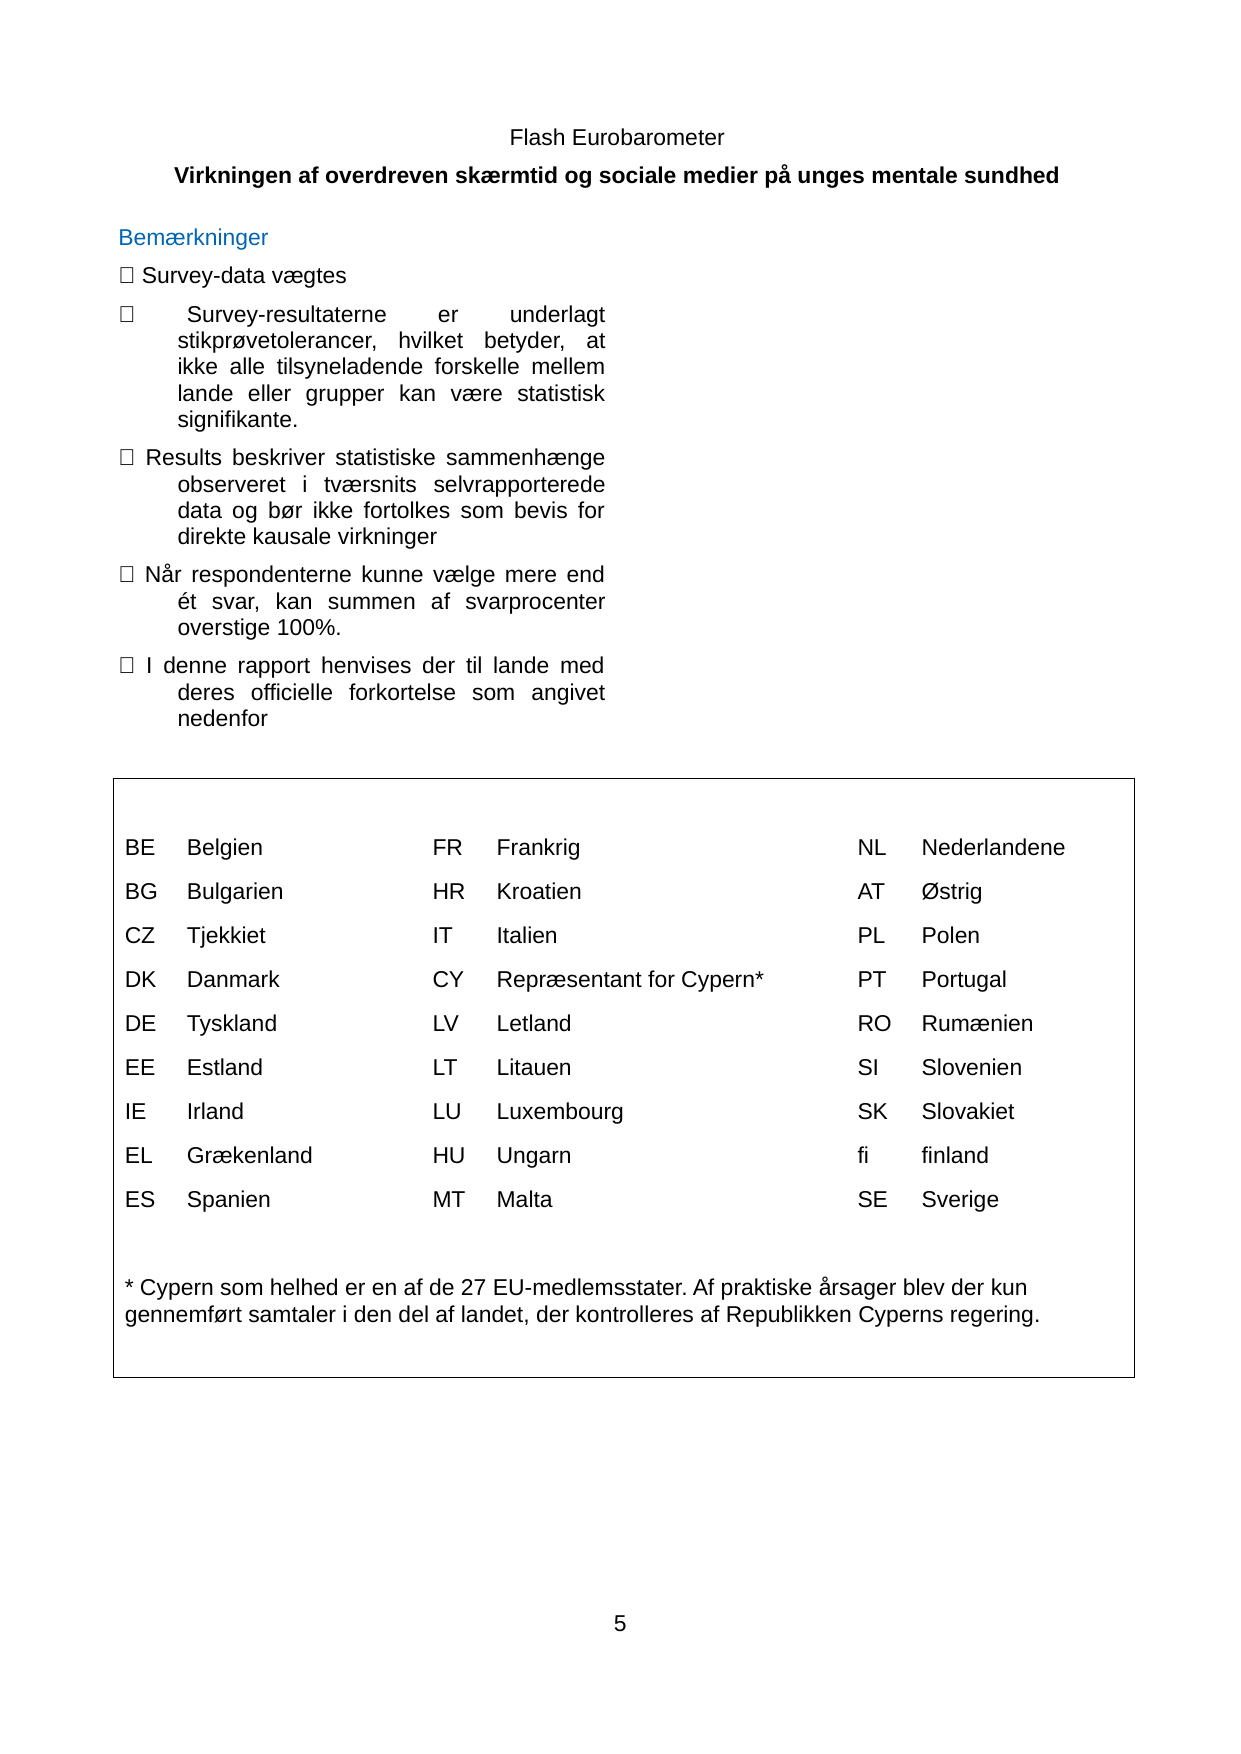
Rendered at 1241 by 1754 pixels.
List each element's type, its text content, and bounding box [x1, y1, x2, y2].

table_cell [429, 1221, 493, 1266]
table_cell DE [122, 1001, 184, 1045]
table_cell [919, 1221, 1107, 1266]
table_cell Letland [494, 1001, 854, 1045]
table_header NL [854, 825, 918, 869]
table_cell ES [122, 1178, 184, 1221]
table_cell Irland [184, 1089, 429, 1133]
table_cell Luxembourg [494, 1089, 854, 1133]
table_cell Danmark [184, 957, 429, 1001]
table_cell PL [854, 913, 918, 957]
table_cell LU [429, 1089, 493, 1133]
table_cell [122, 1221, 184, 1266]
text  Results beskriver statistiske sammenhænge observeret i tværsnits selvrapporterede data og bør ikke fortolkes som bevis for direkte kausale virkninger [118, 444, 605, 549]
table_cell Slovenien [919, 1045, 1107, 1089]
text  Survey-resultaterne er underlagt stikprøvetolerancer, hvilket betyder, at ikke alle tilsyneladende forskelle mellem lande eller grupper kan være statistisk signifikante. [118, 301, 605, 432]
table_cell BG [122, 869, 184, 913]
table_cell DK [122, 957, 184, 1001]
table_cell PT [854, 957, 918, 1001]
text Bemærkninger [118, 224, 605, 250]
table_cell [854, 1221, 918, 1266]
table_cell IE [122, 1089, 184, 1133]
table_cell Ungarn [494, 1133, 854, 1177]
table_cell Spanien [184, 1178, 429, 1221]
table_cell Litauen [494, 1045, 854, 1089]
table_cell Portugal [919, 957, 1107, 1001]
table_cell SE [854, 1178, 918, 1221]
table_header BE [122, 825, 184, 869]
table_cell Bulgarien [184, 869, 429, 913]
table_cell Repræsentant for Cypern* [494, 957, 854, 1001]
table_cell Østrig [919, 869, 1107, 913]
text  Survey-data vægtes [118, 262, 605, 289]
table_cell Italien [494, 913, 854, 957]
table_cell [494, 1221, 854, 1266]
table_cell * Cypern som helhed er en af de 27 EU-medlemsstater. Af praktiske årsager blev der kun gennemført samtaler i den del af landet, der kontrolleres af Republikken Cyperns regering. [122, 1266, 1107, 1336]
table_header FR [429, 825, 493, 869]
table_cell Kroatien [494, 869, 854, 913]
table_cell CY [429, 957, 493, 1001]
table_cell SI [854, 1045, 918, 1089]
table_cell MT [429, 1178, 493, 1221]
table_cell SK [854, 1089, 918, 1133]
table_cell IT [429, 913, 493, 957]
table_header Frankrig [494, 825, 854, 869]
table_cell RO [854, 1001, 918, 1045]
table_cell LT [429, 1045, 493, 1089]
text  Når respondenterne kunne vælge mere end ét svar, kan summen af svarprocenter overstige 100%. [118, 561, 605, 641]
table_cell EE [122, 1045, 184, 1089]
table_cell [184, 1221, 429, 1266]
text  I denne rapport henvises der til lande med deres officielle forkortelse som angivet nedenfor [118, 652, 605, 731]
table_cell Grækenland [184, 1133, 429, 1177]
table_cell Tyskland [184, 1001, 429, 1045]
table_cell HU [429, 1133, 493, 1177]
table_cell Tjekkiet [184, 913, 429, 957]
table_cell Slovakiet [919, 1089, 1107, 1133]
table_header Nederlandene [919, 825, 1107, 869]
table_cell Sverige [919, 1178, 1107, 1221]
table_cell Rumænien [919, 1001, 1107, 1045]
table_cell CZ [122, 913, 184, 957]
table_cell finland [919, 1133, 1107, 1177]
table_cell LV [429, 1001, 493, 1045]
table_cell Malta [494, 1178, 854, 1221]
table_cell Estland [184, 1045, 429, 1089]
table_cell AT [854, 869, 918, 913]
table_header Belgien [184, 825, 429, 869]
table_cell HR [429, 869, 493, 913]
table_cell Polen [919, 913, 1107, 957]
table_cell EL [122, 1133, 184, 1177]
table_cell fi [854, 1133, 918, 1177]
